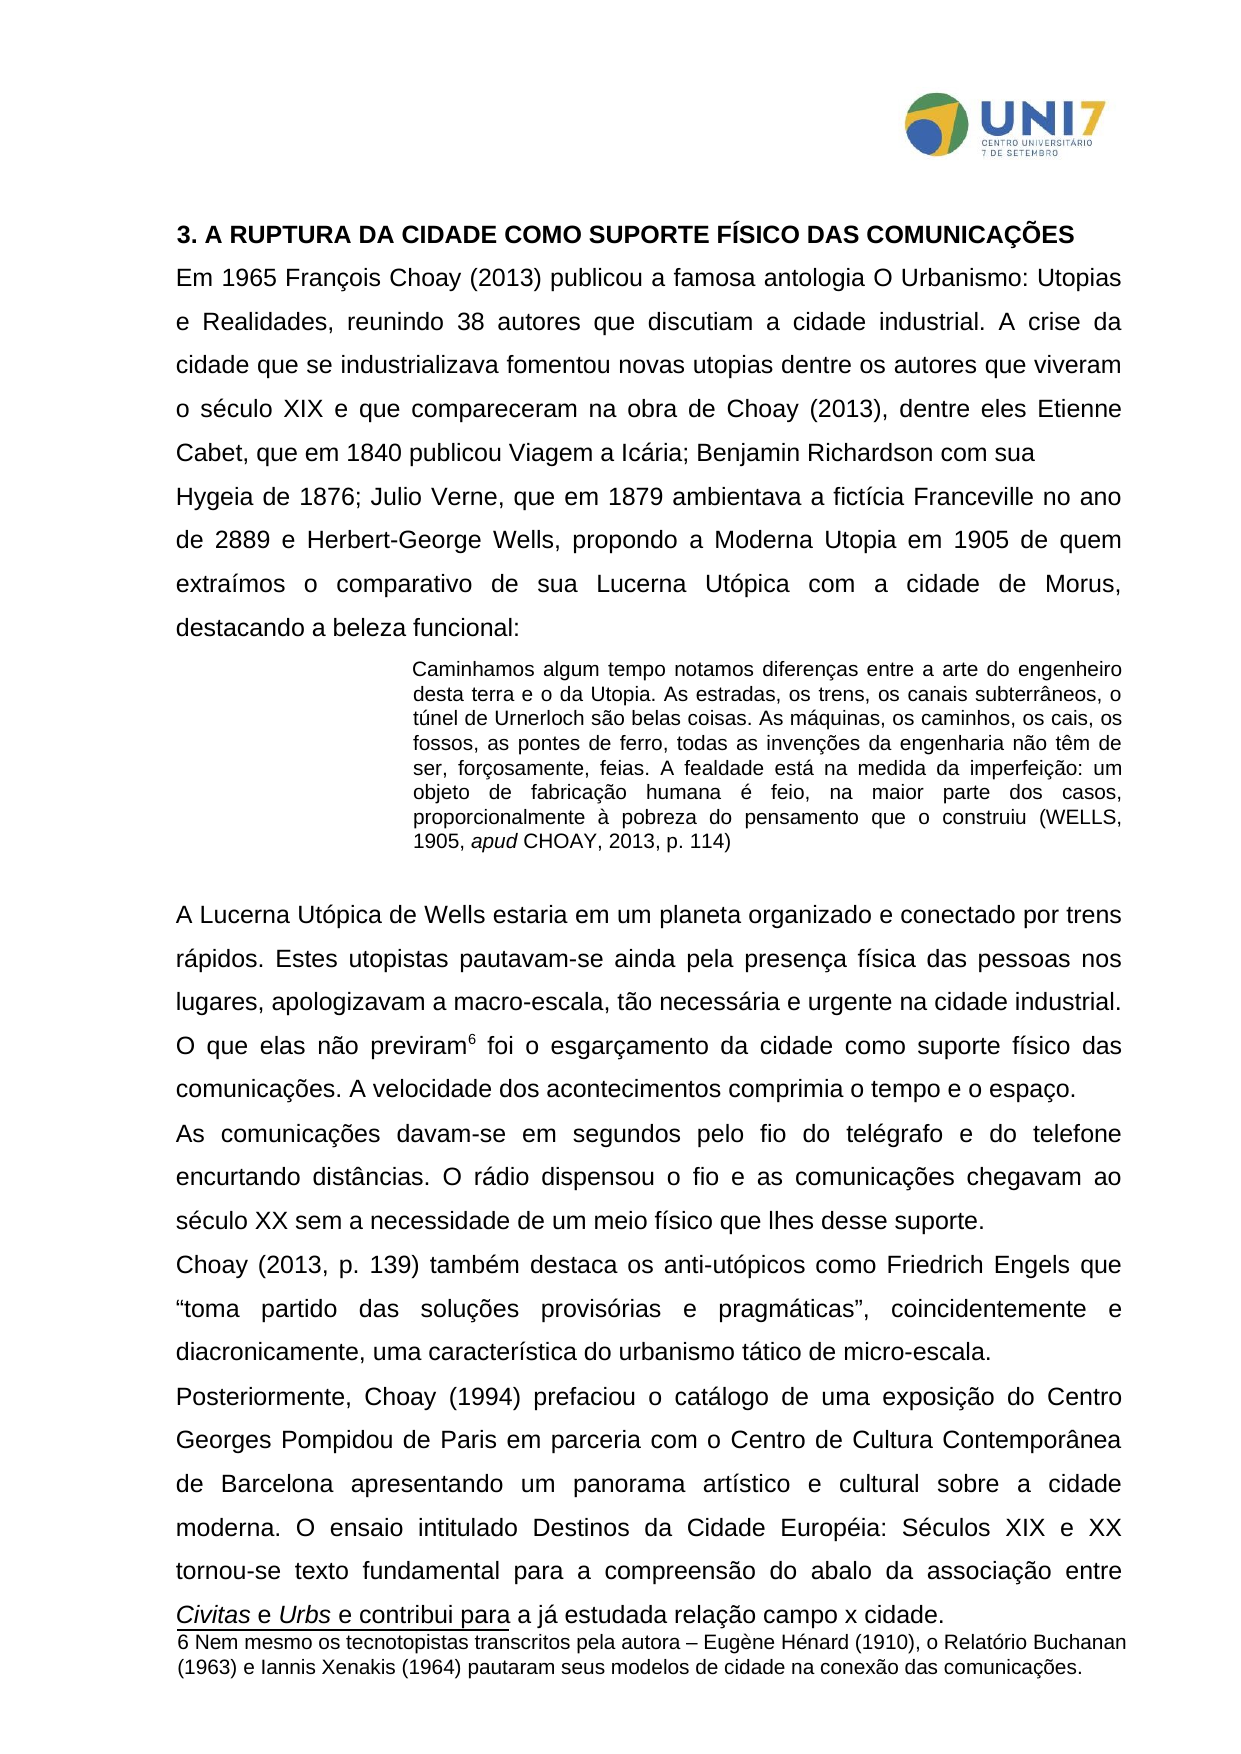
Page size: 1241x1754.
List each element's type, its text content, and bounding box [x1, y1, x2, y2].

text As comunicações davam-se em segundos pelo fio do telégrafo e do telefone encurtando distâncias. O rádio dispensou o fio e as comunicações chegavam ao século XX sem a necessidade de um meio físico que lhes desse suporte. [176, 1119, 1123, 1235]
text Nem mesmo os tecnotopistas transcritos pela autora – Eugène Hénard (1910), o Relatório Buchanan (1963) e Iannis Xenakis (1964) pautaram seus modelos de cidade na conexão das comunicações. [177, 1630, 1182, 1678]
text Choay (2013, p. 139) também destaca os anti-utópicos como Friedrich Engels que “toma partido das soluções provisórias e pragmáticas”, coincidentemente e diacronicamente, uma característica do urbanismo tático de micro-escala. [176, 1250, 1123, 1366]
text Hygeia de 1876; Julio Verne, que em 1879 ambientava a fictícia Franceville no ano de 2889 e Herbert-George Wells, propondo a Moderna Utopia em 1905 de quem extraímos o comparativo de sua Lucerna Utópica com a cidade de Morus, destacando a beleza funcional: [176, 482, 1123, 642]
text A Lucerna Utópica de Wells estaria em um planeta organizado e conectado por trens rápidos. Estes utopistas pautavam-se ainda pela presença física das pessoas nos lugares, apologizavam a macro-escala, tão necessária e urgente na cidade industrial. O que elas não previram foi o esgarçamento da cidade como suporte físico das comunicações. A velocidade dos acontecimentos comprimia o tempo e o espaço. [176, 900, 1123, 1103]
text Caminhamos algum tempo notamos diferenças entre a arte do engenheiro desta terra e o da Utopia. As estradas, os trens, os canais subterrâneos, o túnel de Urnerloch são belas coisas. As máquinas, os caminhos, os cais, os fossos, as pontes de ferro, todas as invenções da engenharia não têm de ser, forçosamente, feias. A fealdade está na medida da imperfeição: um objeto de fabricação humana é feio, na maior parte dos casos, proporcionalmente à pobreza do pensamento que o construiu (WELLS, 1905, apud CHOAY, 2013, p. 114) [412, 657, 1123, 853]
subtitle 3. A RUPTURA DA CIDADE COMO SUPORTE FÍSICO DAS COMUNICAÇÕES [177, 220, 1182, 249]
text Em 1965 François Choay (2013) publicou a famosa antologia O Urbanismo: Utopias e Realidades, reunindo 38 autores que discutiam a cidade industrial. A crise da cidade que se industrializava fomentou novas utopias dentre os autores que viveram o século XIX e que compareceram na obra de Choay (2013), dentre eles Etienne Cabet, que em 1840 publicou Viagem a Icária; Benjamin Richardson com sua [176, 263, 1123, 466]
text Posteriormente, Choay (1994) prefaciou o catálogo de uma exposição do Centro Georges Pompidou de Paris em parceria com o Centro de Cultura Contemporânea de Barcelona apresentando um panorama artístico e cultural sobre a cidade moderna. O ensaio intitulado Destinos da Cidade Européia: Séculos XIX e XX tornou-se texto fundamental para a compreensão do abalo da associação entre Civitas e Urbs e contribui para a já estudada relação campo x cidade. [176, 1382, 1123, 1628]
